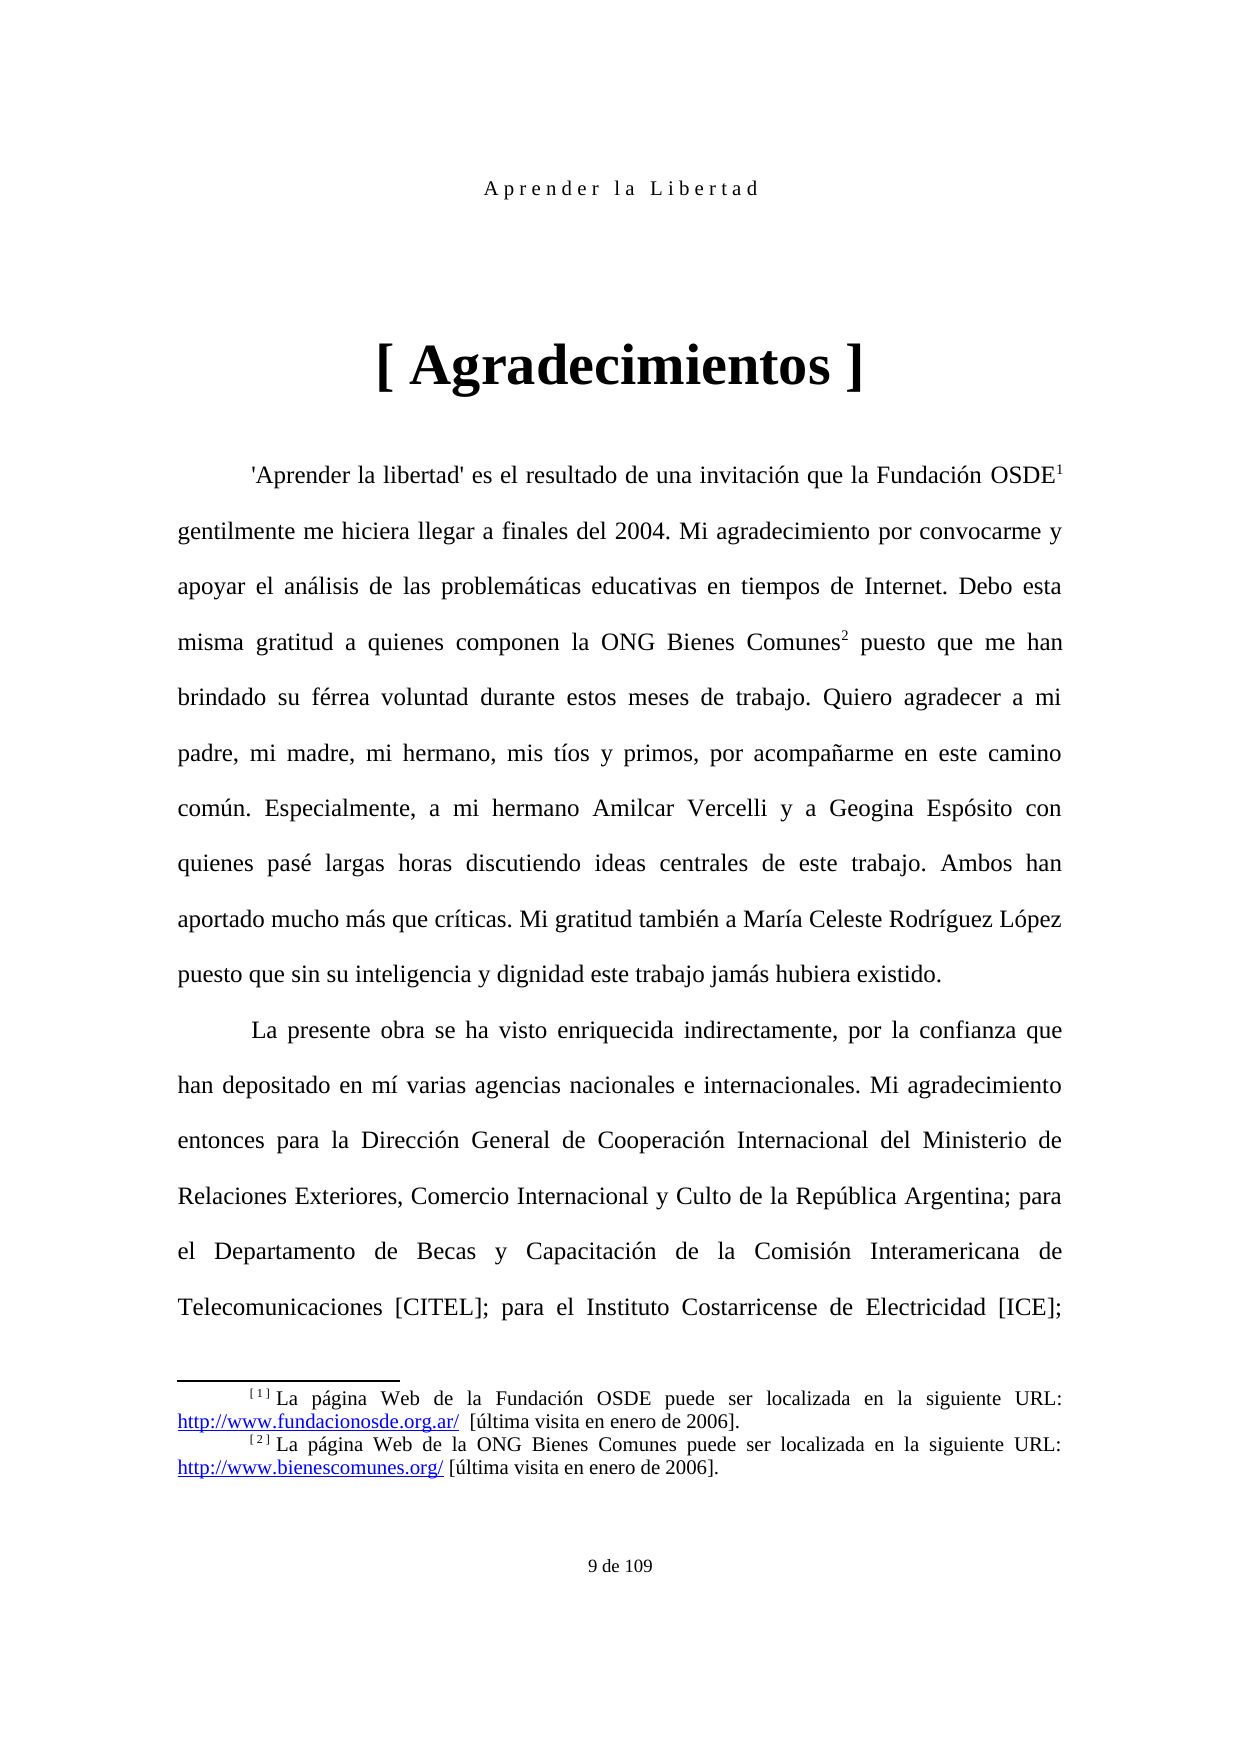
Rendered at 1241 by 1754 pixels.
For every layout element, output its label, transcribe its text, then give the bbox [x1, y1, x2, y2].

text 'Aprender la libertad' es el resultado de una invitación que la Fundación OSDE gentilmente me hiciera llegar a finales del 2004. Mi agradecimiento por convocarme y apoyar el análisis de las problemáticas educativas en tiempos de Internet. Debo esta misma gratitud a quienes componen la ONG Bienes Comunes puesto que me han brindado su férrea voluntad durante estos meses de trabajo. Quiero agradecer a mi padre, mi madre, mi hermano, mis tíos y primos, por acompañarme en este camino común. Especialmente, a mi hermano Amilcar Vercelli y a Geogina Espósito con quienes pasé largas horas discutiendo ideas centrales de este trabajo. Ambos han aportado mucho más que críticas. Mi gratitud también a María Celeste Rodríguez López puesto que sin su inteligencia y dignidad este trabajo jamás hubiera existido. [177, 462, 1063, 988]
text [ Agradecimientos ] [177, 332, 1063, 397]
text La página Web de la ONG Bienes Comunes puede ser localizada en la siguiente URL: http://www.bienescomunes.org/ [última visita en enero de 2006]. [177, 1433, 1063, 1479]
text La página Web de la Fundación OSDE puede ser localizada en la siguiente URL: http://www.fundacionosde.org.ar/ [última visita en enero de 2006]. [177, 1387, 1063, 1433]
text La presente obra se ha visto enriquecida indirectamente, por la confianza que han depositado en mí varias agencias nacionales e internacionales. Mi agradecimiento entonces para la Dirección General de Cooperación Internacional del Ministerio de Relaciones Exteriores, Comercio Internacional y Culto de la República Argentina; para el Departamento de Becas y Capacitación de la Comisión Interamericana de Telecomunicaciones [CITEL]; para el Instituto Costarricense de Electricidad [ICE]; [177, 1016, 1063, 1321]
